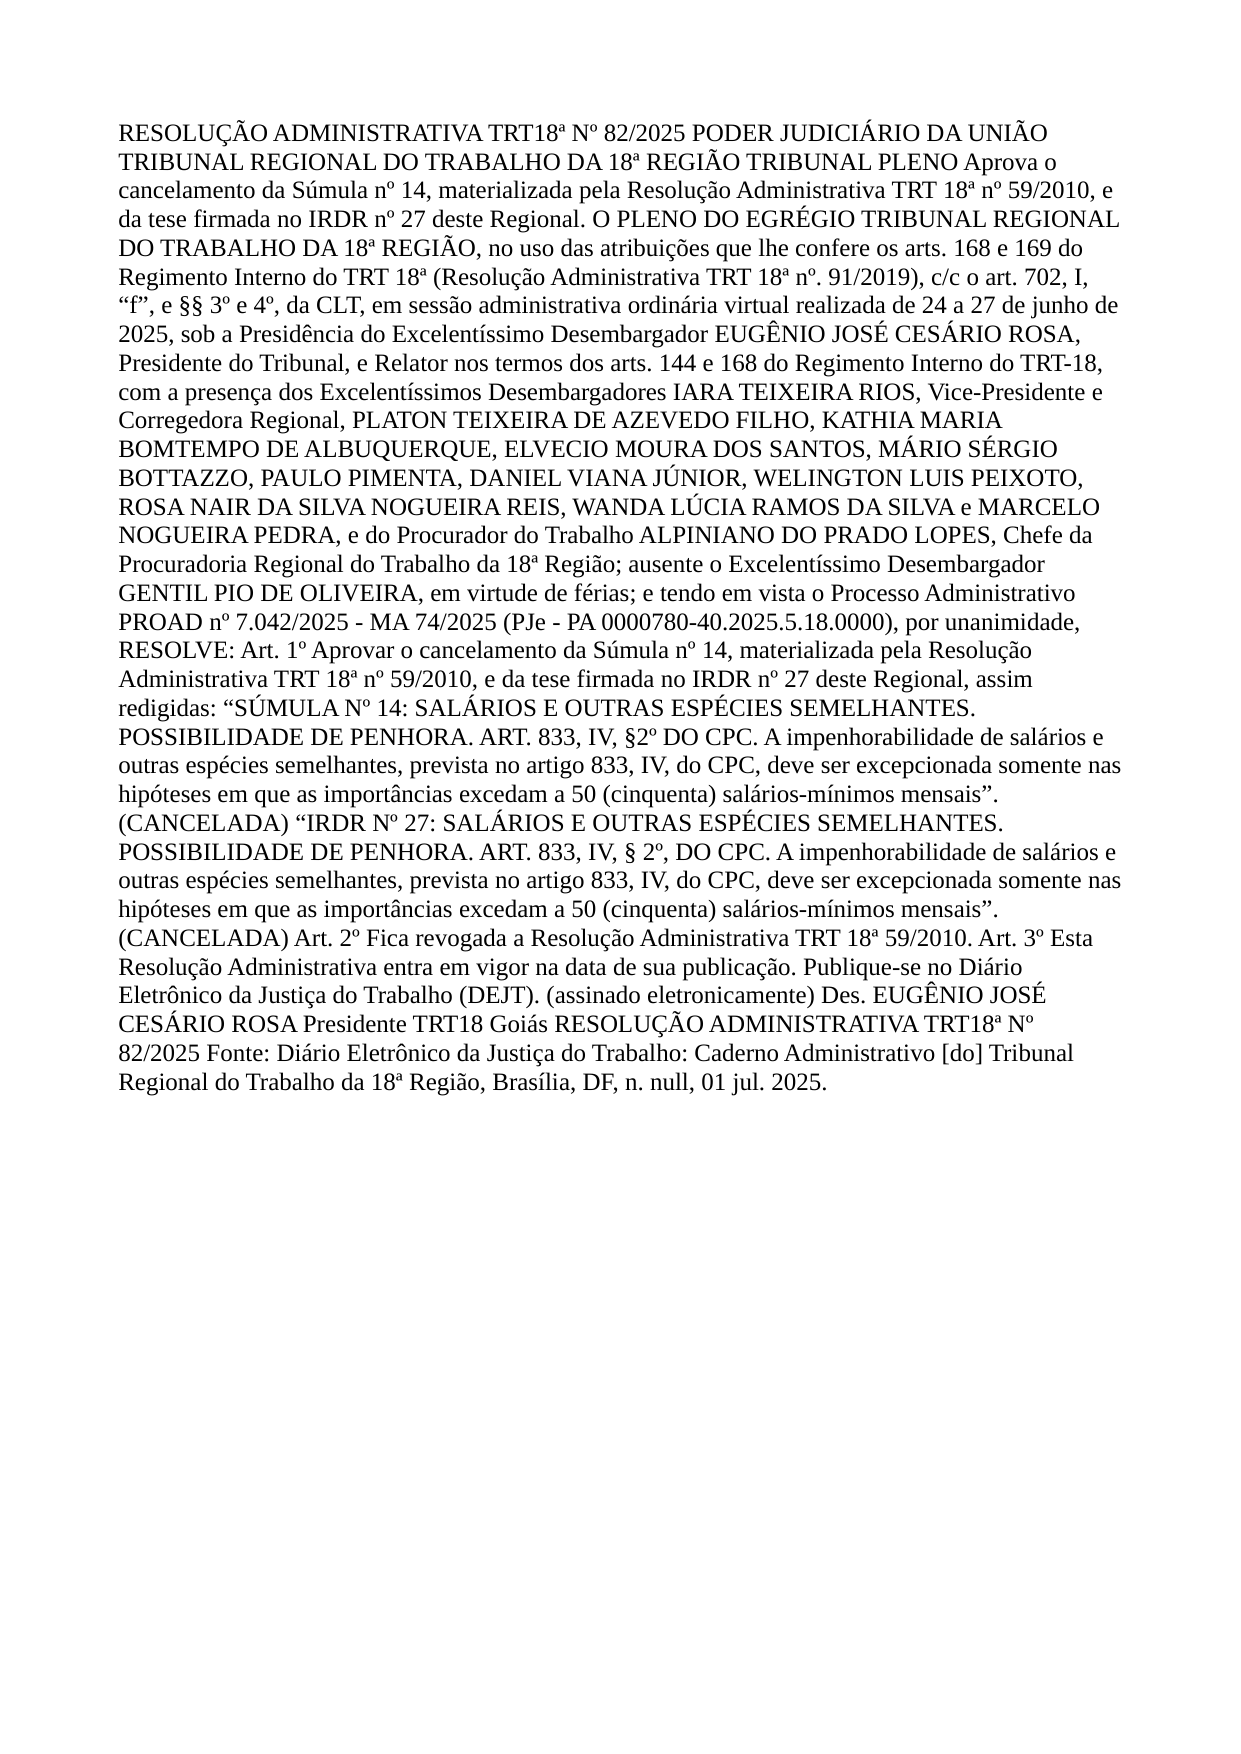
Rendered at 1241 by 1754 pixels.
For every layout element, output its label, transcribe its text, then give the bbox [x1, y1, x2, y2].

text RESOLUÇÃO ADMINISTRATIVA TRT18ª Nº 82/2025 PODER JUDICIÁRIO DA UNIÃO TRIBUNAL REGIONAL DO TRABALHO DA 18ª REGIÃO TRIBUNAL PLENO Aprova o cancelamento da Súmula nº 14, materializada pela Resolução Administrativa TRT 18ª nº 59/2010, e da tese firmada no IRDR nº 27 deste Regional. O PLENO DO EGRÉGIO TRIBUNAL REGIONAL DO TRABALHO DA 18ª REGIÃO, no uso das atribuições que lhe confere os arts. 168 e 169 do Regimento Interno do TRT 18ª (Resolução Administrativa TRT 18ª nº. 91/2019), c/c o art. 702, I, “f”, e §§ 3º e 4º, da CLT, em sessão administrativa ordinária virtual realizada de 24 a 27 de junho de 2025, sob a Presidência do Excelentíssimo Desembargador EUGÊNIO JOSÉ CESÁRIO ROSA, Presidente do Tribunal, e Relator nos termos dos arts. 144 e 168 do Regimento Interno do TRT-18, com a presença dos Excelentíssimos Desembargadores IARA TEIXEIRA RIOS, Vice-Presidente e Corregedora Regional, PLATON TEIXEIRA DE AZEVEDO FILHO, KATHIA MARIA BOMTEMPO DE ALBUQUERQUE, ELVECIO MOURA DOS SANTOS, MÁRIO SÉRGIO BOTTAZZO, PAULO PIMENTA, DANIEL VIANA JÚNIOR, WELINGTON LUIS PEIXOTO, ROSA NAIR DA SILVA NOGUEIRA REIS, WANDA LÚCIA RAMOS DA SILVA e MARCELO NOGUEIRA PEDRA, e do Procurador do Trabalho ALPINIANO DO PRADO LOPES, Chefe da Procuradoria Regional do Trabalho da 18ª Região; ausente o Excelentíssimo Desembargador GENTIL PIO DE OLIVEIRA, em virtude de férias; e tendo em vista o Processo Administrativo PROAD nº 7.042/2025 - MA 74/2025 (PJe - PA 0000780-40.2025.5.18.0000), por unanimidade, RESOLVE: Art. 1º Aprovar o cancelamento da Súmula nº 14, materializada pela Resolução Administrativa TRT 18ª nº 59/2010, e da tese firmada no IRDR nº 27 deste Regional, assim redigidas: “SÚMULA Nº 14: SALÁRIOS E OUTRAS ESPÉCIES SEMELHANTES. POSSIBILIDADE DE PENHORA. ART. 833, IV, §2º DO CPC. A impenhorabilidade de salários e outras espécies semelhantes, prevista no artigo 833, IV, do CPC, deve ser excepcionada somente nas hipóteses em que as importâncias excedam a 50 (cinquenta) salários-mínimos mensais”. (CANCELADA) “IRDR Nº 27: SALÁRIOS E OUTRAS ESPÉCIES SEMELHANTES. POSSIBILIDADE DE PENHORA. ART. 833, IV, § 2º, DO CPC. A impenhorabilidade de salários e outras espécies semelhantes, prevista no artigo 833, IV, do CPC, deve ser excepcionada somente nas hipóteses em que as importâncias excedam a 50 (cinquenta) salários-mínimos mensais”. (CANCELADA) Art. 2º Fica revogada a Resolução Administrativa TRT 18ª 59/2010. Art. 3º Esta Resolução Administrativa entra em vigor na data de sua publicação. Publique-se no Diário Eletrônico da Justiça do Trabalho (DEJT). (assinado eletronicamente) Des. EUGÊNIO JOSÉ CESÁRIO ROSA Presidente TRT18 Goiás RESOLUÇÃO ADMINISTRATIVA TRT18ª Nº 82/2025 Fonte: Diário Eletrônico da Justiça do Trabalho: Caderno Administrativo [do] Tribunal Regional do Trabalho da 18ª Região, Brasília, DF, n. null, 01 jul. 2025. [118, 118, 1122, 1096]
